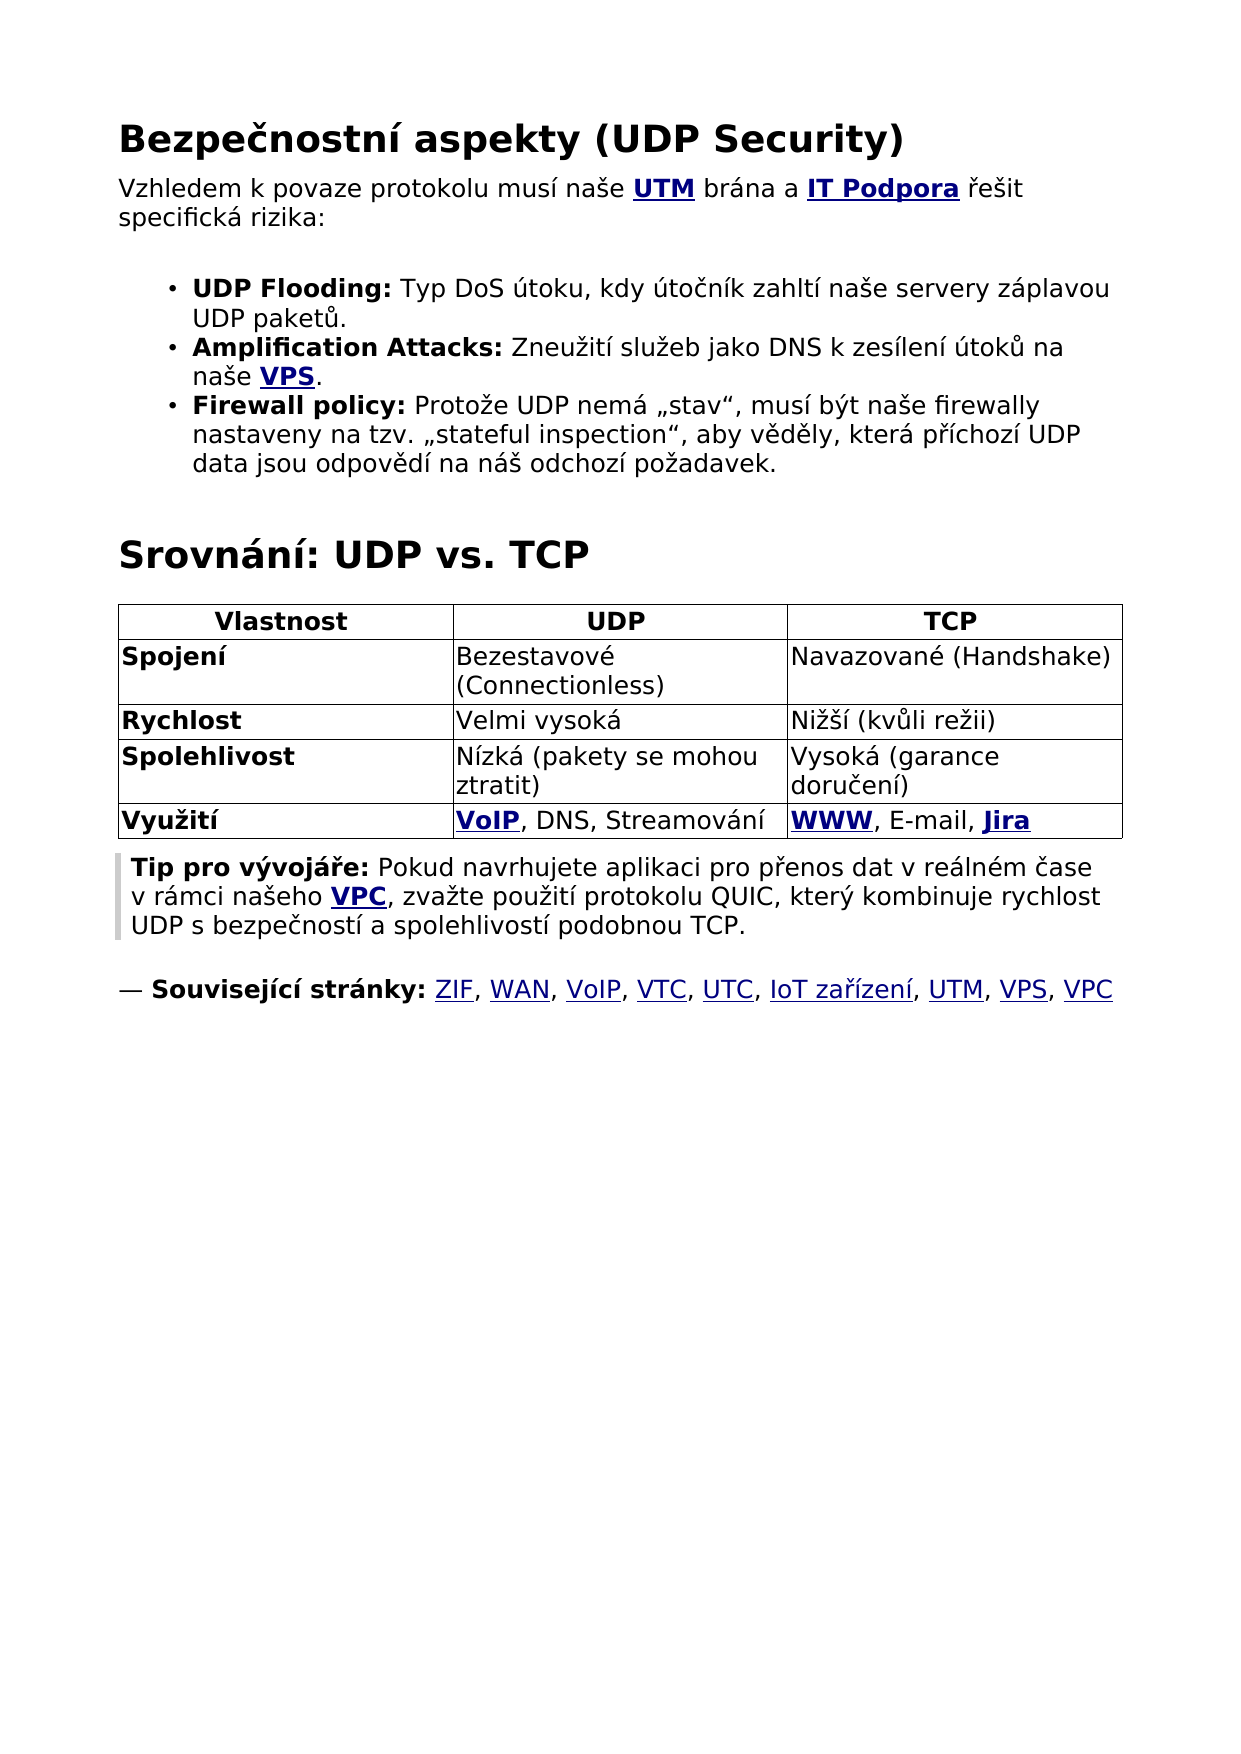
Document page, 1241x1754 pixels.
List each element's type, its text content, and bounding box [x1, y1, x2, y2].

table_header UDP [454, 605, 787, 639]
subtitle Bezpečnostní aspekty (UDP Security) [118, 118, 1122, 162]
table_header TCP [788, 605, 1122, 639]
table_cell Spojení [119, 640, 453, 703]
table_cell Velmi vysoká [454, 705, 787, 739]
table_cell Bezestavové (Connectionless) [454, 640, 787, 703]
table_header Tip pro vývojáře: Pokud navrhujete aplikaci pro přenos dat v reálném čase v rámci našeho VPC, zvažte použití protokolu QUIC, který kombinuje rychlost UDP s bezpečností a spolehlivostí podobnou TCP. [121, 853, 1122, 940]
text — Související stránky: ZIF, WAN, VoIP, VTC, UTC, IoT zařízení, UTM, VPS, VPC [118, 975, 1122, 1004]
table_cell VoIP, DNS, Streamování [454, 804, 787, 838]
table_cell Navazované (Handshake) [788, 640, 1122, 703]
table_cell Vysoká (garance doručení) [788, 740, 1122, 803]
table_header Vlastnost [119, 605, 453, 639]
list Amplification Attacks: Zneužití služeb jako DNS k zesílení útoků na naše VPS. [177, 333, 1122, 391]
list Firewall policy: Protože UDP nemá „stav“, musí být naše firewally nastaveny na tzv. „stateful inspection“, aby věděly, která příchozí UDP data jsou odpovědí na náš odchozí požadavek. [177, 391, 1122, 479]
table_cell Nízká (pakety se mohou ztratit) [454, 740, 787, 803]
table_cell Rychlost [119, 705, 453, 739]
table_cell WWW, E-mail, Jira [788, 804, 1122, 838]
table_cell Nižší (kvůli režii) [788, 705, 1122, 739]
subtitle Srovnání: UDP vs. TCP [118, 533, 1122, 577]
table_cell Využití [119, 804, 453, 838]
text Vzhledem k povaze protokolu musí naše UTM brána a IT Podpora řešit specifická rizika: [118, 174, 1122, 233]
table_cell Spolehlivost [119, 740, 453, 803]
list UDP Flooding: Typ DoS útoku, kdy útočník zahltí naše servery záplavou UDP paketů. [177, 274, 1122, 333]
